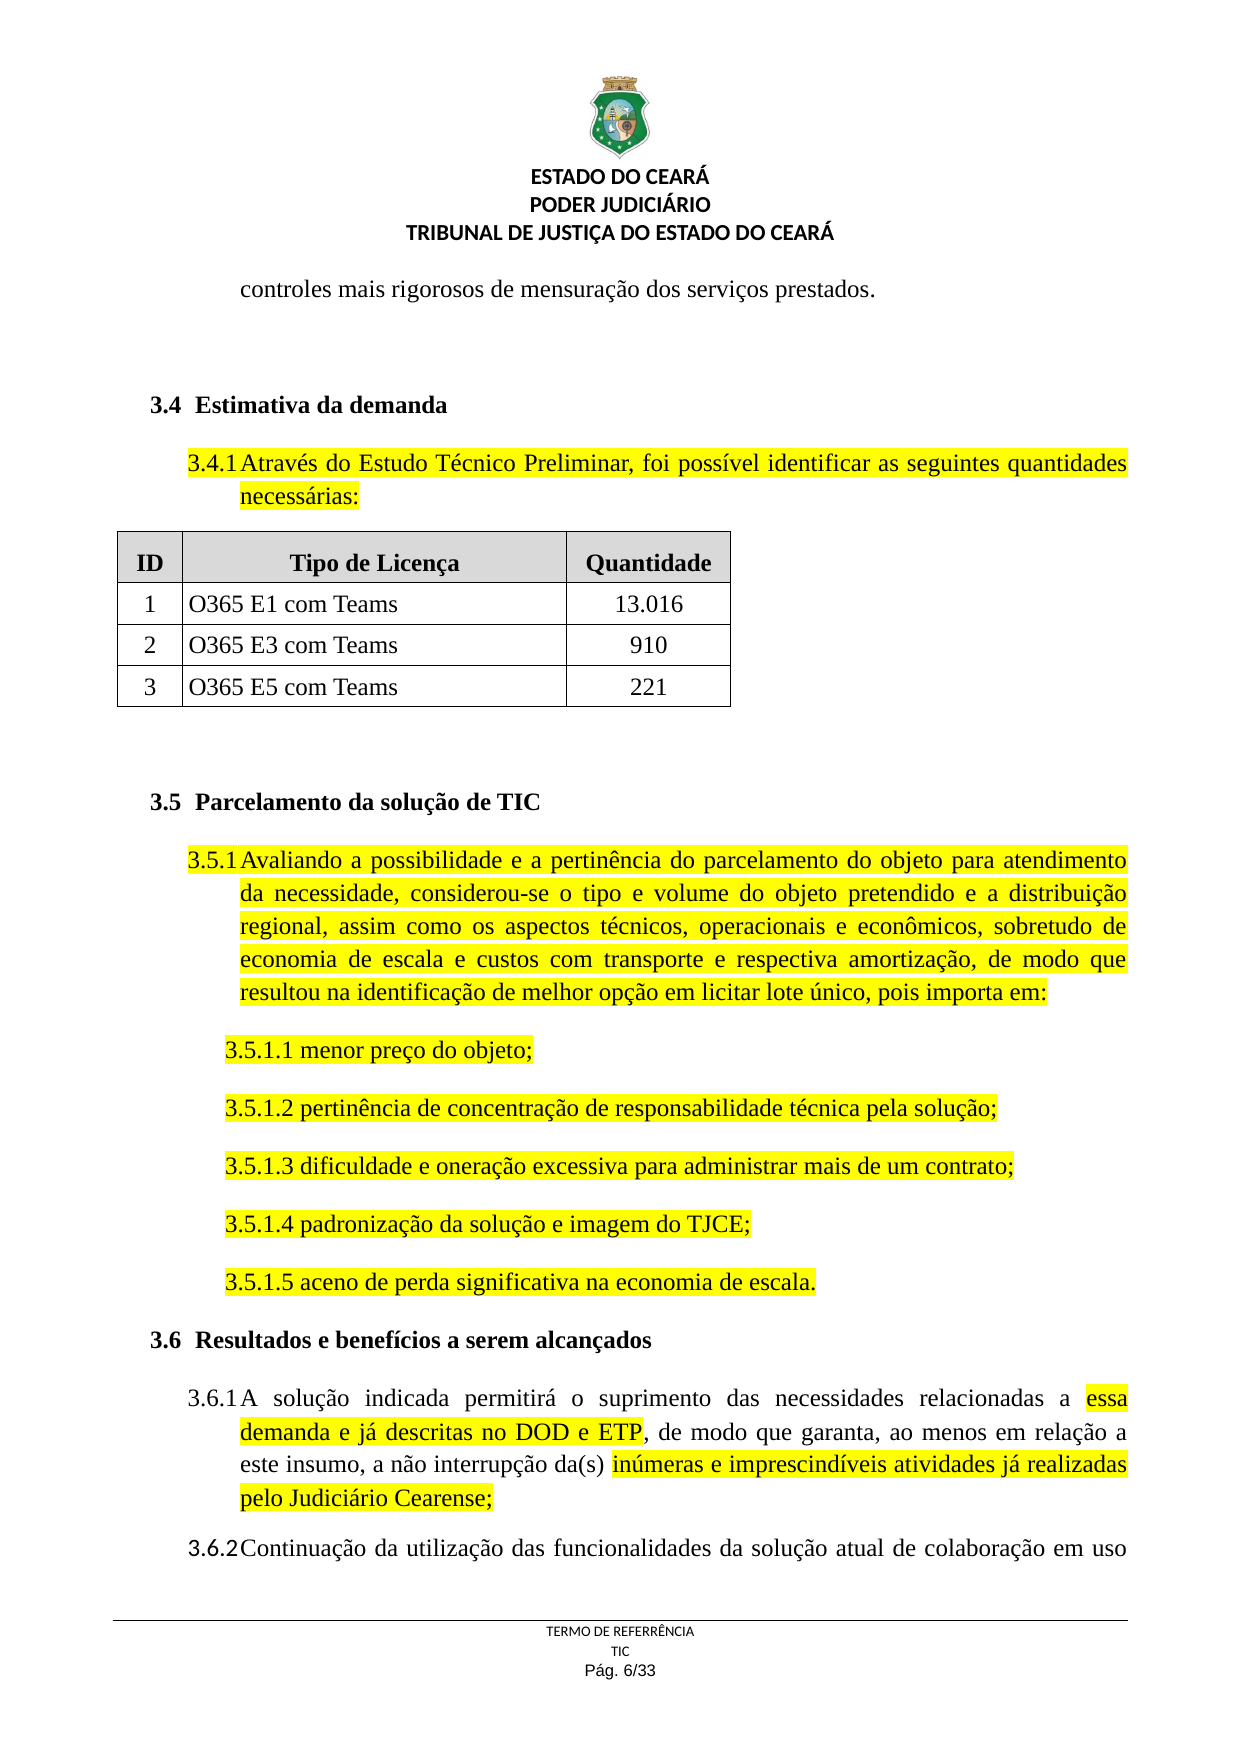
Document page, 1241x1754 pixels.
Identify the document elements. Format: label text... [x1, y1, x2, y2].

list controles mais rigorosos de mensuração dos serviços prestados. [187, 274, 1128, 303]
list pertinência de concentração de responsabilidade técnica pela solução; [225, 1093, 1128, 1122]
table_header ID [118, 532, 182, 582]
table_cell O365 E3 com Teams [183, 625, 566, 665]
table_header Tipo de Licença [183, 532, 566, 582]
table_cell 910 [567, 625, 730, 665]
table_cell 3 [118, 666, 182, 706]
list menor preço do objeto; [225, 1035, 1128, 1064]
table_header Quantidade [567, 532, 730, 582]
table_cell 13.016 [567, 583, 730, 623]
table_cell 221 [567, 666, 730, 706]
table_cell 2 [118, 625, 182, 665]
list A solução indicada permitirá o suprimento das necessidades relacionadas a essa demanda e já descritas no DOD e ETP, de modo que garanta, ao menos em relação a este insumo, a não interrupção da(s) inúmeras e imprescindíveis atividades já realizadas pelo Judiciário Cearense; [187, 1383, 1128, 1511]
list Através do Estudo Técnico Preliminar, foi possível identificar as seguintes quantidades necessárias: [187, 448, 1128, 510]
table_cell 1 [118, 583, 182, 623]
picture [584, 74, 656, 161]
table_cell O365 E1 com Teams [183, 583, 566, 623]
list aceno de perda significativa na economia de escala. [225, 1267, 1128, 1296]
table_cell O365 E5 com Teams [183, 666, 566, 706]
list dificuldade e oneração excessiva para administrar mais de um contrato; [225, 1151, 1128, 1180]
list Estimativa da demanda [150, 390, 1128, 419]
list padronização da solução e imagem do TJCE; [225, 1209, 1128, 1238]
list Avaliando a possibilidade e a pertinência do parcelamento do objeto para atendimento da necessidade, considerou-se o tipo e volume do objeto pretendido e a distribuição regional, assim como os aspectos técnicos, operacionais e econômicos, sobretudo de economia de escala e custos com transporte e respectiva amortização, de modo que resultou na identificação de melhor opção em licitar lote único, pois importa em: [187, 845, 1128, 1006]
list Continuação da utilização das funcionalidades da solução atual de colaboração em uso [187, 1532, 1128, 1563]
list Resultados e benefícios a serem alcançados [150, 1326, 1128, 1354]
list Parcelamento da solução de TIC [150, 787, 1128, 816]
